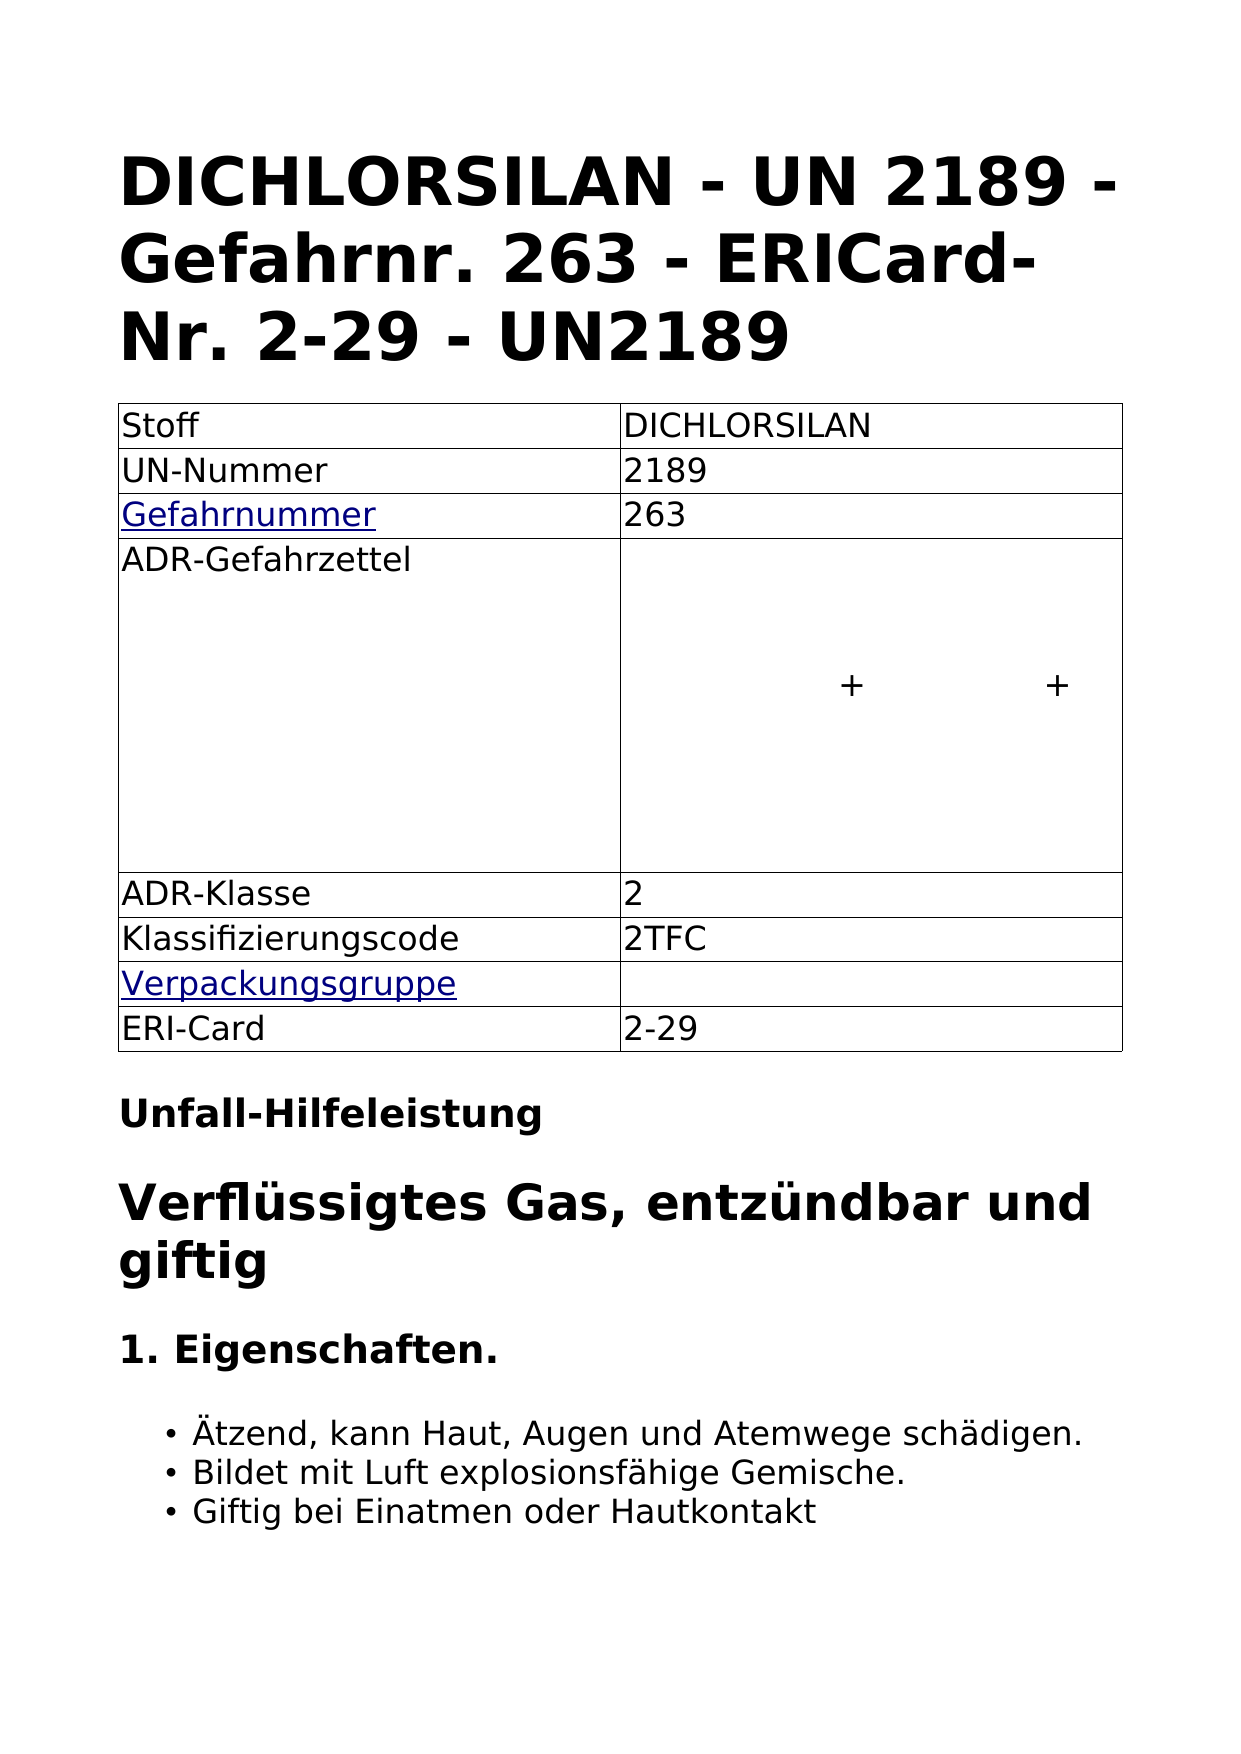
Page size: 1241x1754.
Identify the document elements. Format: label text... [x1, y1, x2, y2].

table_cell [621, 962, 1122, 1006]
table_cell Verpackungsgruppe [119, 962, 620, 1006]
table_header DICHLORSILAN [621, 404, 1122, 448]
table_cell 2-29 [621, 1007, 1122, 1051]
table_cell Gefahrnummer [119, 494, 620, 538]
table_cell Klassifizierungscode [119, 918, 620, 961]
list Bildet mit Luft explosionsfähige Gemische. [177, 1454, 1122, 1492]
table_cell 2 [621, 873, 1122, 917]
table_cell ERI-Card [119, 1007, 620, 1051]
table_cell ADR-Gefahrzettel [119, 539, 620, 872]
list Giftig bei Einatmen oder Hautkontakt [177, 1492, 1122, 1531]
subtitle 1. Eigenschaften. [118, 1328, 1122, 1373]
table_cell UN-Nummer [119, 449, 620, 493]
subtitle Unfall-Hilfeleistung [118, 1091, 1122, 1136]
table_cell + + [621, 539, 1122, 872]
table_header Stoff [119, 404, 620, 448]
list Ätzend, kann Haut, Augen und Atemwege schädigen. [177, 1415, 1122, 1454]
subtitle Verflüssigtes Gas, entzündbar und giftig [118, 1174, 1122, 1290]
table_cell 2189 [621, 449, 1122, 493]
table_cell 263 [621, 494, 1122, 538]
subtitle DICHLORSILAN - UN 2189 - Gefahrnr. 263 - ERICard-Nr. 2-29 - UN2189 [118, 143, 1122, 376]
table_cell 2TFC [621, 918, 1122, 961]
table_cell ADR-Klasse [119, 873, 620, 917]
